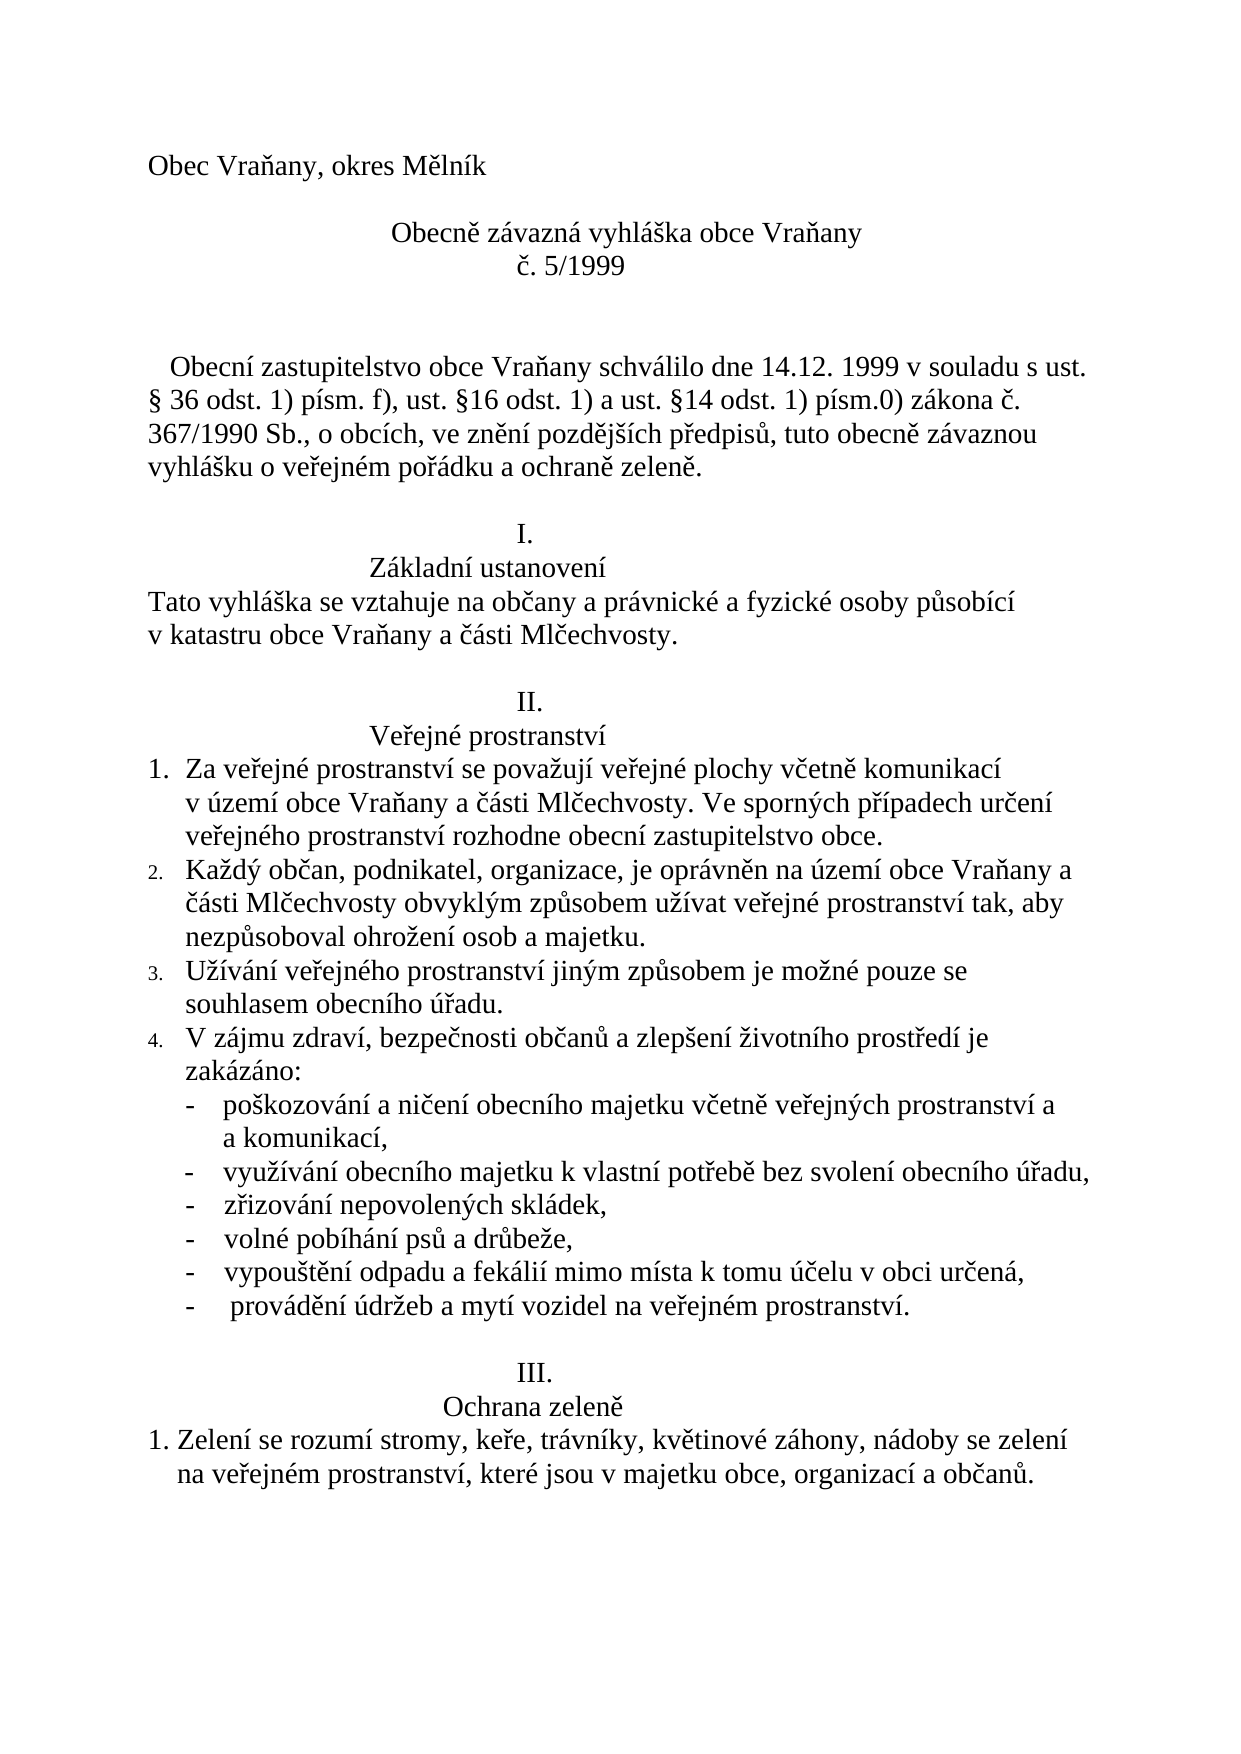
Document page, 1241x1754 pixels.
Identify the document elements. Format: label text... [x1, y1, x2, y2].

text - volné pobíhání psů a drůbeže, [185, 1221, 1093, 1254]
text Tato vyhláška se vztahuje na občany a právnické a fyzické osoby působící v katastru obce Vraňany a části Mlčechvosty. [148, 584, 1093, 651]
text Obecně závazná vyhláška obce Vraňany [148, 215, 1093, 248]
subtitle Obec Vraňany, okres Mělník [148, 148, 1093, 181]
text - vypouštění odpadu a fekálií mimo místa k tomu účelu v obci určená, [185, 1254, 1093, 1288]
list provádění údržeb a mytí vozidel na veřejném prostranství. [185, 1288, 1093, 1322]
text - zřizování nepovolených skládek, [185, 1187, 1093, 1221]
text Základní ustanovení [148, 550, 1093, 584]
text Obecní zastupitelstvo obce Vraňany schválilo dne 14.12. 1999 v souladu s ust. § 36 odst. 1) písm. f), ust. §16 odst. 1) a ust. §14 odst. 1) písm.0) zákona č. 367/1990 Sb., o obcích, ve znění pozdějších předpisů, tuto obecně závaznou vyhlášku o veřejném pořádku a ochraně zeleně. [148, 349, 1093, 483]
text 1. Zelení se rozumí stromy, keře, trávníky, květinové záhony, nádoby se zelení [148, 1422, 1093, 1456]
text III. [516, 1355, 1093, 1389]
text Veřejné prostranství [148, 718, 1093, 751]
text na veřejném prostranství, které jsou v majetku obce, organizací a občanů. [148, 1456, 1093, 1489]
text Ochrana zeleně [148, 1389, 1093, 1422]
list Každý občan, podnikatel, organizace, je oprávněn na území obce Vraňany a části Mlčechvosty obvyklým způsobem užívat veřejné prostranství tak, aby nezpůsoboval ohrožení osob a majetku. [148, 852, 1093, 953]
text - využívání obecního majetku k vlastní potřebě bez svolení obecního úřadu, [148, 1154, 1093, 1187]
list V zájmu zdraví, bezpečnosti občanů a zlepšení životního prostředí je zakázáno: [148, 1020, 1093, 1087]
list Užívání veřejného prostranství jiným způsobem je možné pouze se souhlasem obecního úřadu. [148, 953, 1093, 1020]
text I. [148, 517, 1093, 550]
text II. [148, 684, 1093, 718]
text č. 5/1999 [148, 248, 1093, 282]
list Za veřejné prostranství se považují veřejné plochy včetně komunikací v území obce Vraňany a části Mlčechvosty. Ve sporných případech určení veřejného prostranství rozhodne obecní zastupitelstvo obce. [148, 751, 1093, 852]
text a komunikací, [223, 1120, 1093, 1154]
list poškozování a ničení obecního majetku včetně veřejných prostranství a [185, 1087, 1093, 1120]
